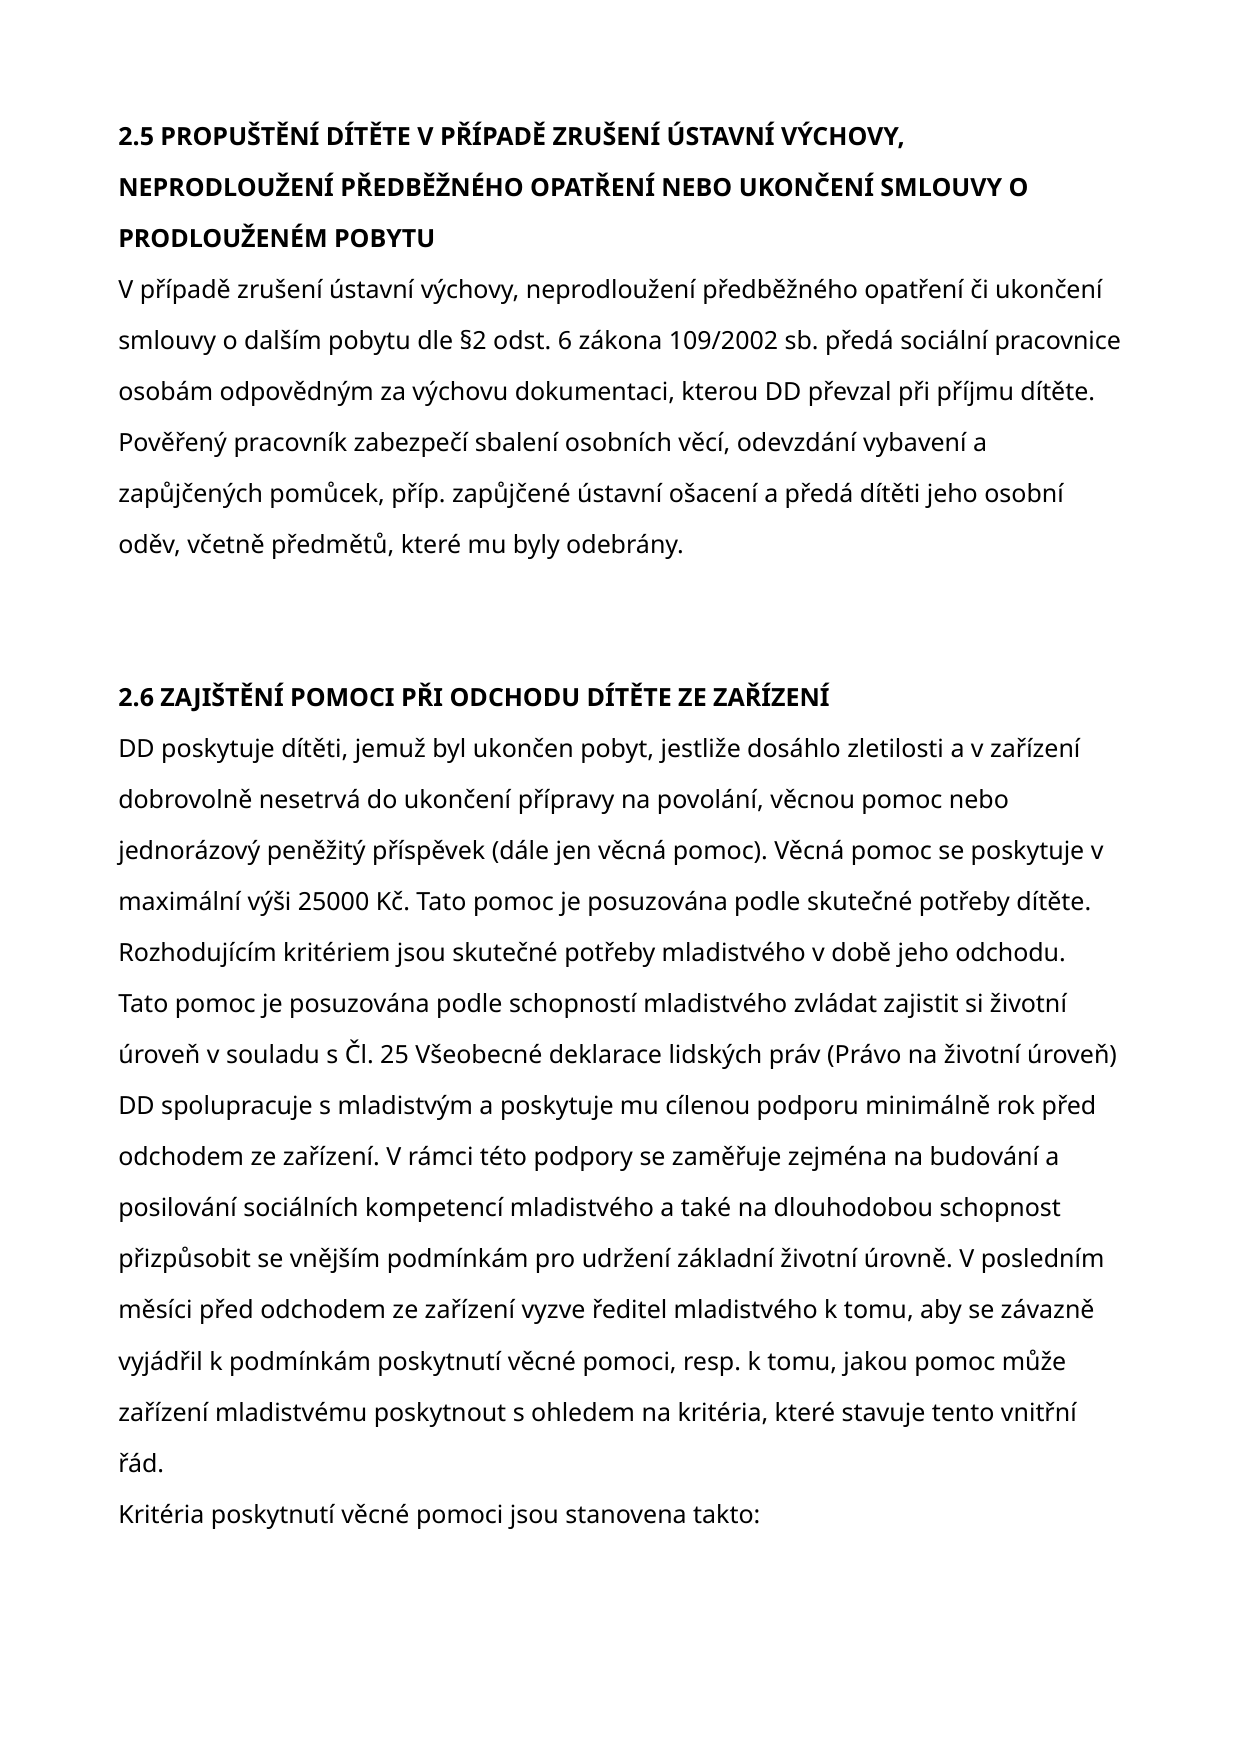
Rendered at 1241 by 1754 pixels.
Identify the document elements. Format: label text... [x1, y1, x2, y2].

text DD poskytuje dítěti, jemuž byl ukončen pobyt, jestliže dosáhlo zletilosti a v zařízení dobrovolně nesetrvá do ukončení přípravy na povolání, věcnou pomoc nebo jednorázový peněžitý příspěvek (dále jen věcná pomoc). Věcná pomoc se poskytuje v maximální výši 25000 Kč. Tato pomoc je posuzována podle skutečné potřeby dítěte. Rozhodujícím kritériem jsou skutečné potřeby mladistvého v době jeho odchodu. Tato pomoc je posuzována podle schopností mladistvého zvládat zajistit si životní úroveň v souladu s Čl. 25 Všeobecné deklarace lidských práv (Právo na životní úroveň) [118, 731, 1122, 1071]
text 2.6 ZAJIŠTĚNÍ POMOCI PŘI ODCHODU DÍTĚTE ZE ZAŘÍZENÍ [118, 679, 1122, 714]
text 2.5 PROPUŠTĚNÍ DÍTĚTE V PŘÍPADĚ ZRUŠENÍ ÚSTAVNÍ VÝCHOVY, NEPRODLOUŽENÍ PŘEDBĚŽNÉHO OPATŘENÍ NEBO UKONČENÍ SMLOUVY O PRODLOUŽENÉM POBYTU [118, 118, 1122, 254]
text V případě zrušení ústavní výchovy, neprodloužení předběžného opatření či ukončení smlouvy o dalším pobytu dle §2 odst. 6 zákona 109/2002 sb. předá sociální pracovnice osobám odpovědným za výchovu dokumentaci, kterou DD převzal při příjmu dítěte. [118, 271, 1122, 407]
text DD spolupracuje s mladistvým a poskytuje mu cílenou podporu minimálně rok před odchodem ze zařízení. V rámci této podpory se zaměřuje zejména na budování a posilování sociálních kompetencí mladistvého a také na dlouhodobou schopnost přizpůsobit se vnějším podmínkám pro udržení základní životní úrovně. V posledním měsíci před odchodem ze zařízení vyzve ředitel mladistvého k tomu, aby se závazně vyjádřil k podmínkám poskytnutí věcné pomoci, resp. k tomu, jakou pomoc může zařízení mladistvému poskytnout s ohledem na kritéria, které stavuje tento vnitřní řád. [118, 1088, 1122, 1479]
text Pověřený pracovník zabezpečí sbalení osobních věcí, odevzdání vybavení a zapůjčených pomůcek, příp. zapůjčené ústavní ošacení a předá dítěti jeho osobní oděv, včetně předmětů, které mu byly odebrány. [118, 424, 1122, 561]
text Kritéria poskytnutí věcné pomoci jsou stanovena takto: [118, 1496, 1122, 1530]
